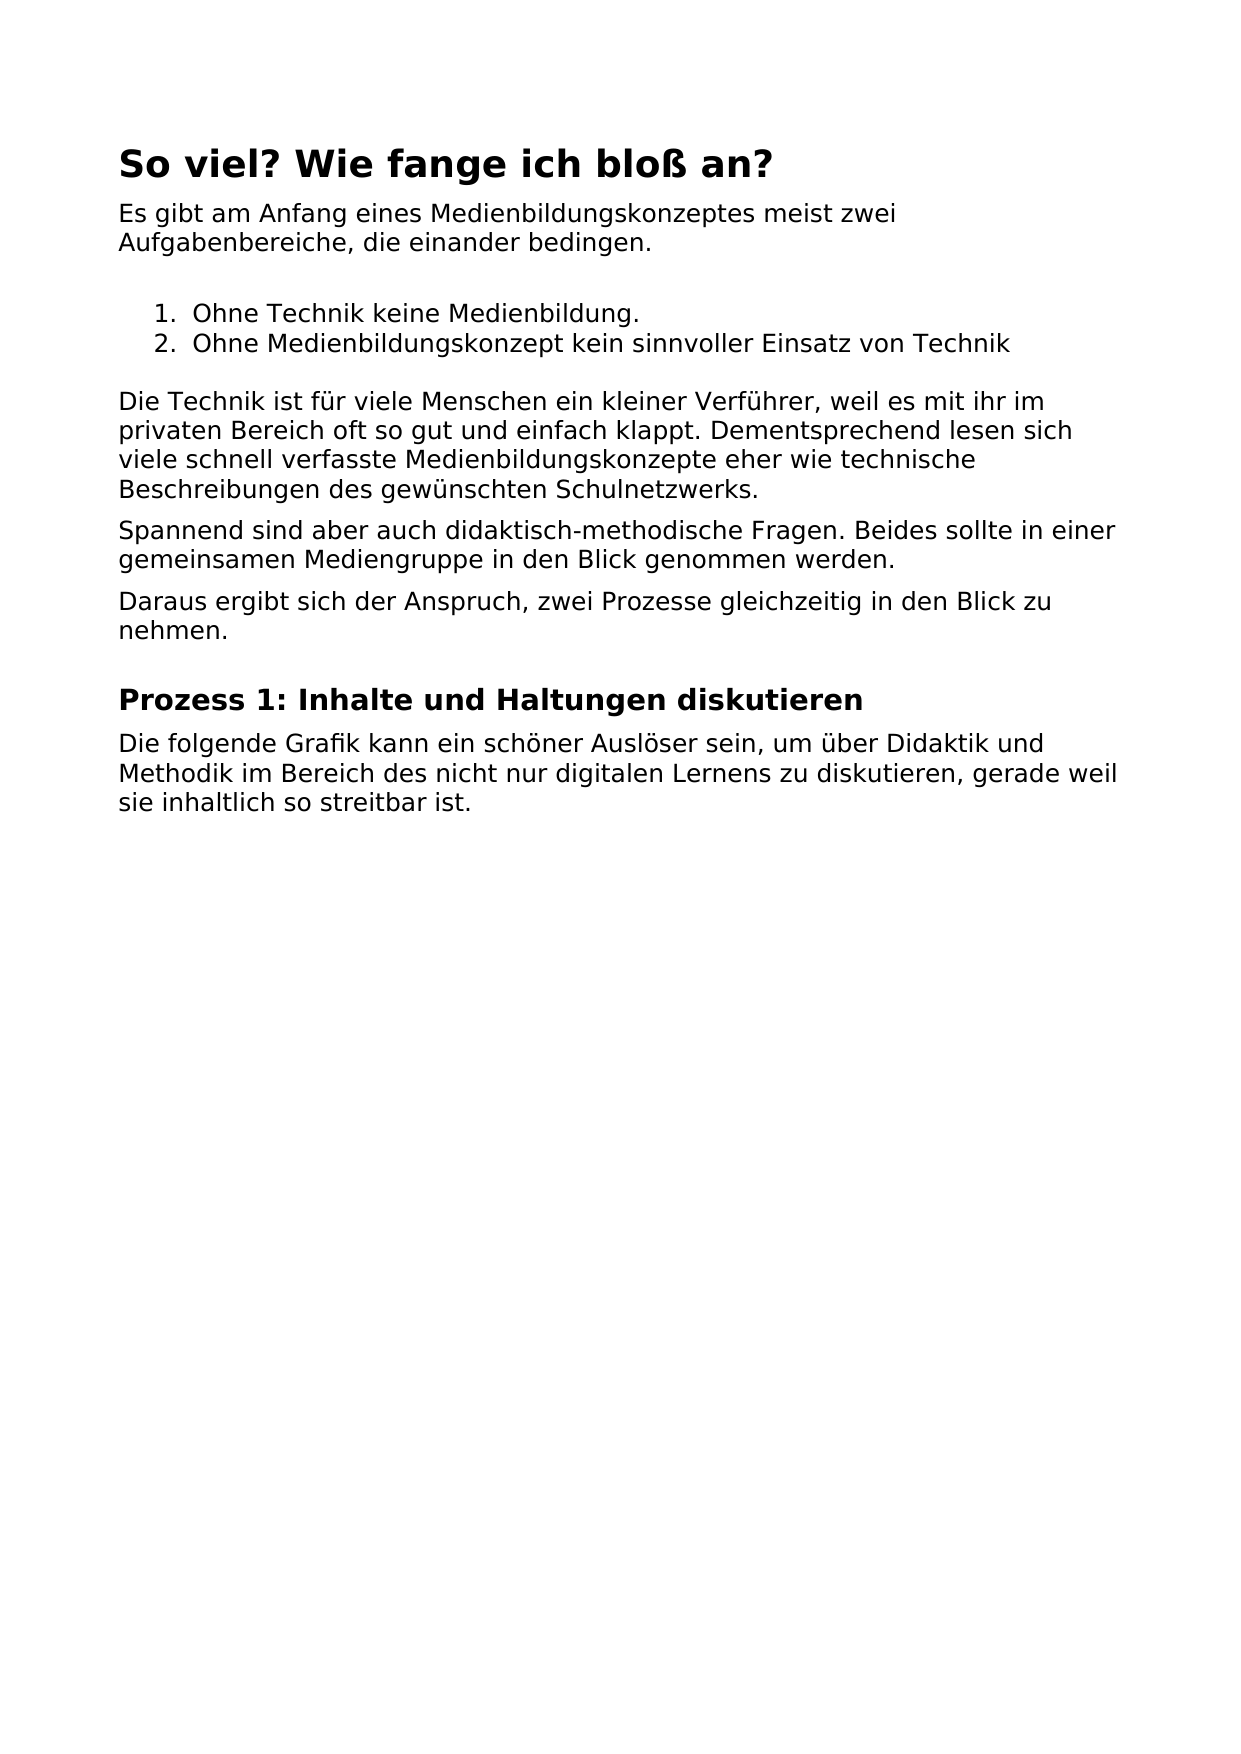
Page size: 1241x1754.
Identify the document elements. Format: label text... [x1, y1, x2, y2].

list Ohne Technik keine Medienbildung. [177, 299, 1122, 329]
list Ohne Medienbildungskonzept kein sinnvoller Einsatz von Technik [177, 329, 1122, 358]
text Die Technik ist für viele Menschen ein kleiner Verführer, weil es mit ihr im privaten Bereich oft so gut und einfach klappt. Dementsprechend lesen sich viele schnell verfasste Medienbildungskonzepte eher wie technische Beschreibungen des gewünschten Schulnetzwerks. [118, 387, 1122, 504]
subtitle So viel? Wie fange ich bloß an? [118, 143, 1122, 187]
text Daraus ergibt sich der Anspruch, zwei Prozesse gleichzeitig in den Blick zu nehmen. [118, 587, 1122, 646]
text Die folgende Grafik kann ein schöner Auslöser sein, um über Didaktik und Methodik im Bereich des nicht nur digitalen Lernens zu diskutieren, gerade weil sie inhaltlich so streitbar ist. [118, 730, 1122, 817]
text Spannend sind aber auch didaktisch-methodische Fragen. Beides sollte in einer gemeinsamen Mediengruppe in den Blick genommen werden. [118, 517, 1122, 575]
subtitle Prozess 1: Inhalte und Haltungen diskutieren [118, 683, 1122, 717]
text Es gibt am Anfang eines Medienbildungskonzeptes meist zwei Aufgabenbereiche, die einander bedingen. [118, 199, 1122, 258]
